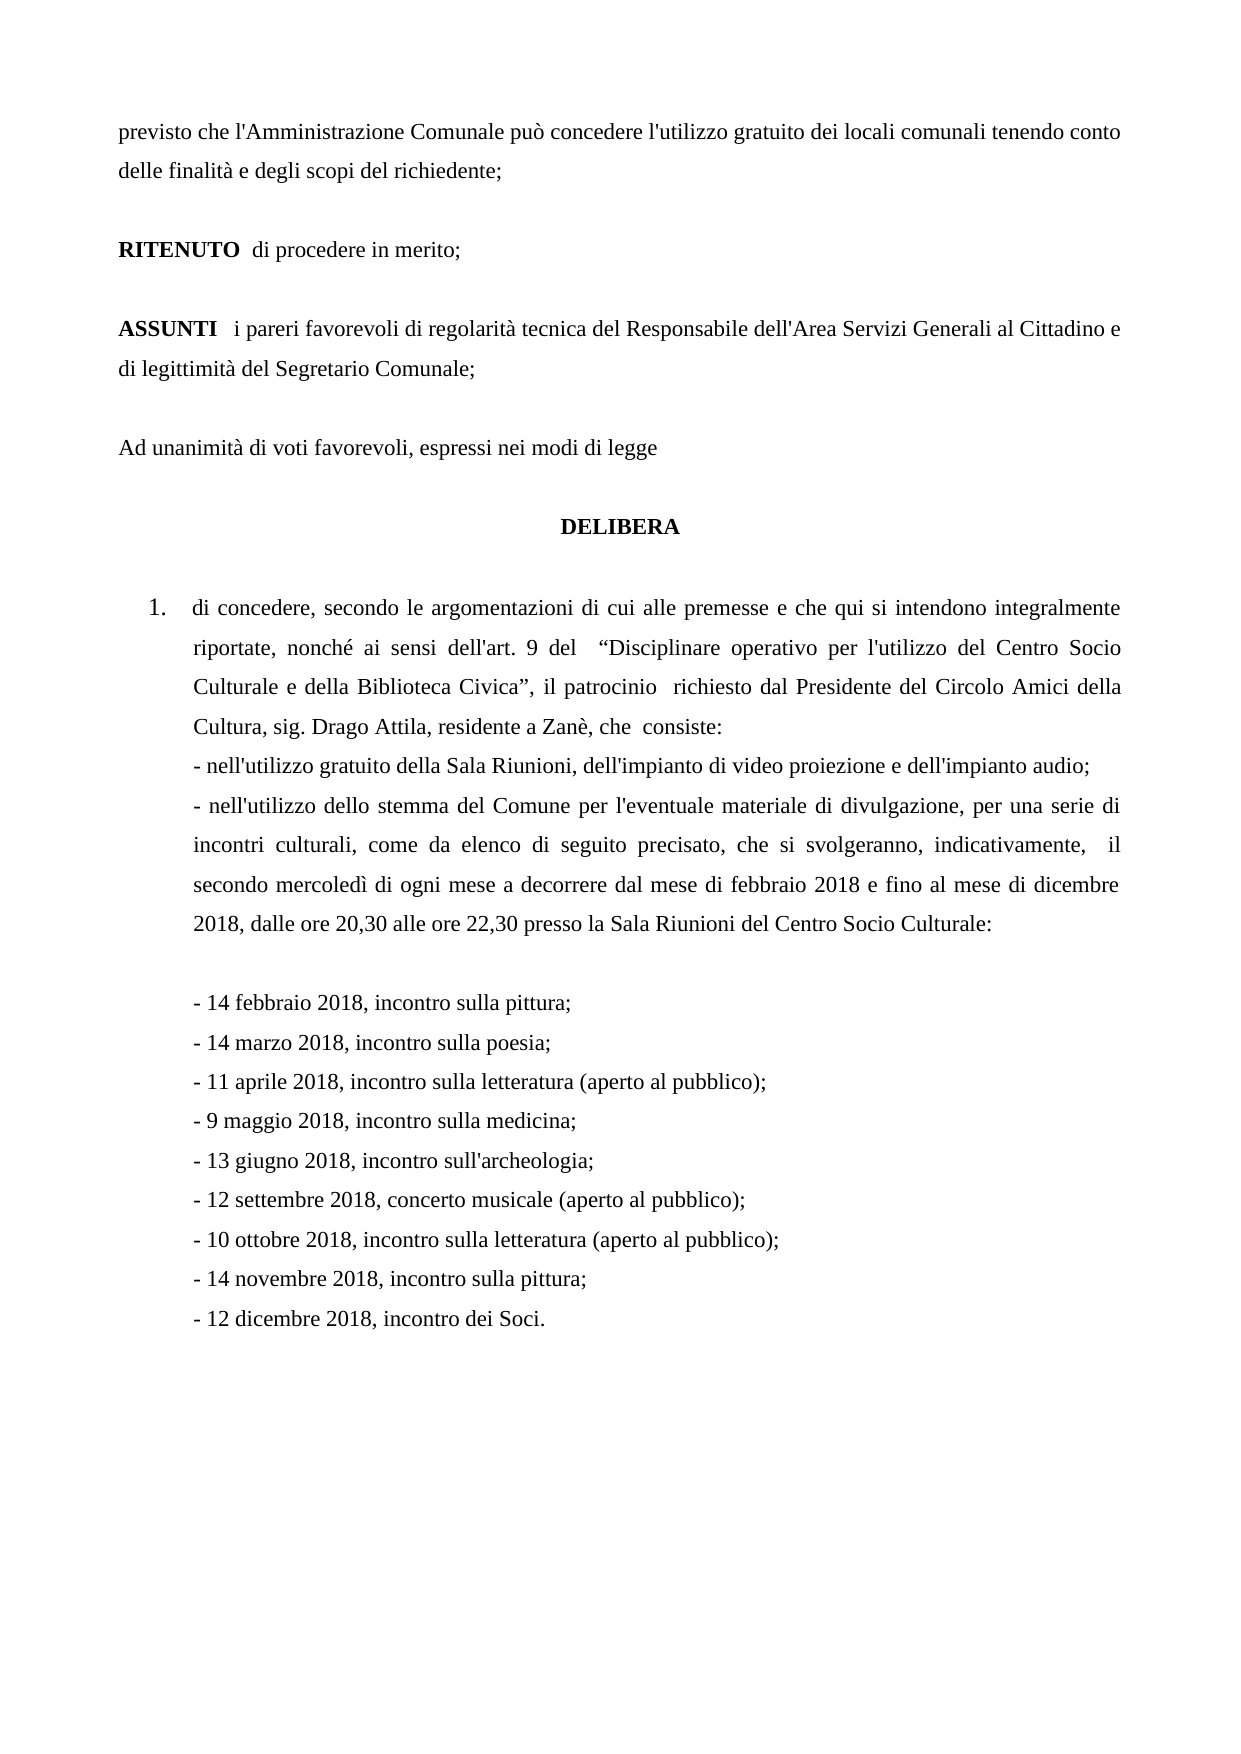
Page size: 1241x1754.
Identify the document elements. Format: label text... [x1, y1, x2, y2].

list - 12 dicembre 2018, incontro dei Soci. [156, 1305, 1122, 1331]
list - 13 giugno 2018, incontro sull'archeologia; [156, 1147, 1122, 1173]
list di concedere, secondo le argomentazioni di cui alle premesse e che qui si intendono integralmente riportate, nonché ai sensi dell'art. 9 del “Disciplinare operativo per l'utilizzo del Centro Socio Culturale e della Biblioteca Civica”, il patrocinio richiesto dal Presidente del Circolo Amici della Cultura, sig. Drago Attila, residente a Zanè, che consiste: [148, 592, 1122, 739]
list - 11 aprile 2018, incontro sulla letteratura (aperto al pubblico); [156, 1068, 1122, 1094]
list - 14 marzo 2018, incontro sulla poesia; [156, 1028, 1122, 1055]
text ASSUNTI i pareri favorevoli di regolarità tecnica del Responsabile dell'Area Servizi Generali al Cittadino e di legittimità del Segretario Comunale; [118, 316, 1122, 381]
list - 10 ottobre 2018, incontro sulla letteratura (aperto al pubblico); [156, 1226, 1122, 1252]
list - 14 novembre 2018, incontro sulla pittura; [156, 1265, 1122, 1292]
list - 12 settembre 2018, concerto musicale (aperto al pubblico); [156, 1186, 1122, 1213]
list - 9 maggio 2018, incontro sulla medicina; [156, 1107, 1122, 1134]
list - 14 febbraio 2018, incontro sulla pittura; [156, 989, 1122, 1015]
text Ad unanimità di voti favorevoli, espressi nei modi di legge [118, 434, 1122, 460]
text DELIBERA [118, 513, 1122, 539]
text RITENUTO di procedere in merito; [118, 237, 1122, 263]
list - nell'utilizzo dello stemma del Comune per l'eventuale materiale di divulgazione, per una serie di incontri culturali, come da elenco di seguito precisato, che si svolgeranno, indicativamente, il secondo mercoledì di ogni mese a decorrere dal mese di febbraio 2018 e fino al mese di dicembre 2018, dalle ore 20,30 alle ore 22,30 presso la Sala Riunioni del Centro Socio Culturale: [156, 792, 1122, 936]
text previsto che l'Amministrazione Comunale può concedere l'utilizzo gratuito dei locali comunali tenendo conto delle finalità e degli scopi del richiedente; [118, 118, 1122, 184]
list - nell'utilizzo gratuito della Sala Riunioni, dell'impianto di video proiezione e dell'impianto audio; [156, 752, 1122, 778]
